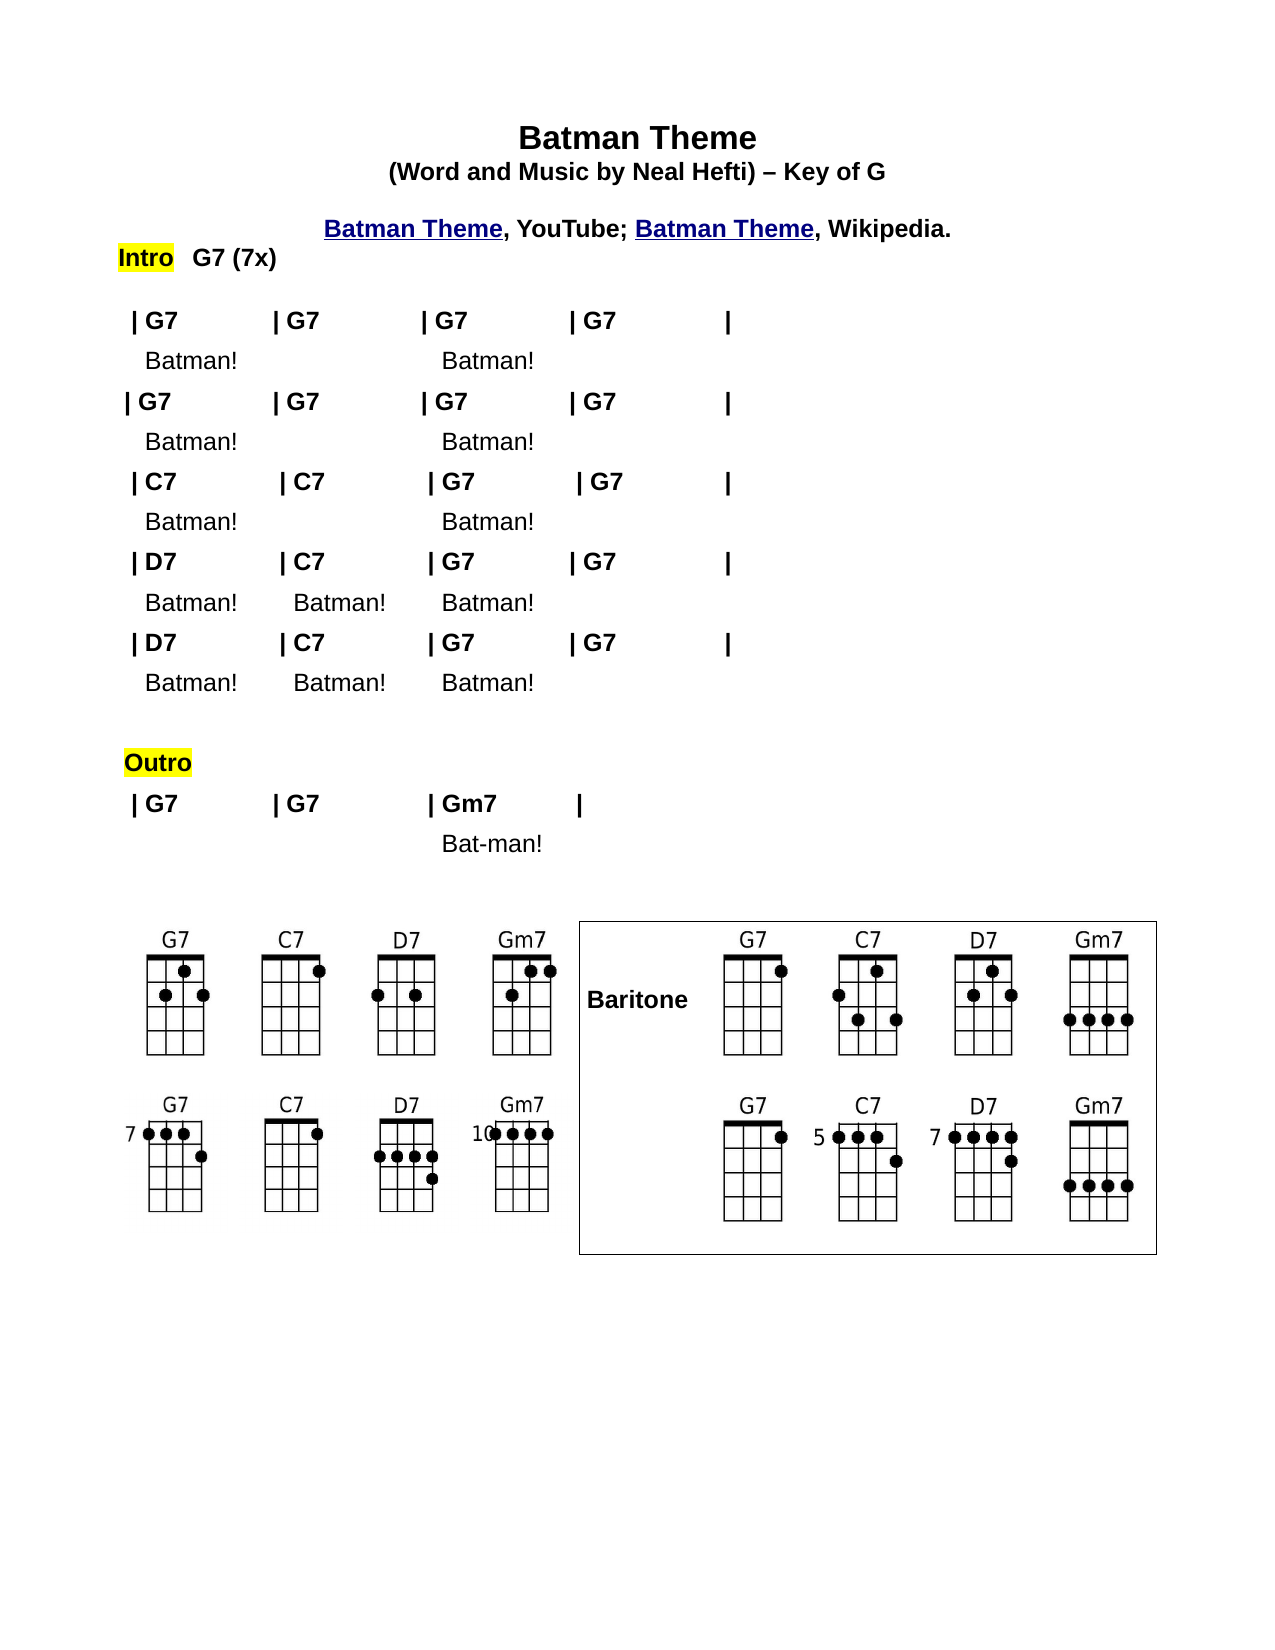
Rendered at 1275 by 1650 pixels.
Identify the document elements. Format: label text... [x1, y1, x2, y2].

table_cell [266, 341, 415, 381]
table_cell [118, 1088, 233, 1254]
table_cell Batman! [415, 501, 563, 542]
table_cell | G7 [266, 783, 415, 823]
table_header Baritone [580, 922, 695, 1088]
table_cell [860, 743, 1008, 783]
table_cell [1009, 783, 1157, 823]
table_cell [1009, 421, 1157, 461]
table_cell [234, 1088, 349, 1254]
table_cell [712, 421, 860, 461]
table_cell | C7 [266, 542, 415, 582]
table_header [349, 921, 464, 1088]
table_cell [712, 662, 860, 702]
table_cell | G7 [563, 622, 712, 662]
table_cell [563, 341, 712, 381]
table_header | G7 [266, 300, 415, 341]
table_cell [712, 582, 860, 622]
text Batman Theme [118, 118, 1157, 157]
table_cell Batman! [118, 341, 266, 381]
table_cell [712, 703, 860, 743]
table_cell [860, 582, 1008, 622]
table_cell | G7 [415, 542, 563, 582]
picture [696, 1093, 809, 1244]
table_cell [860, 622, 1008, 662]
table_cell [1009, 622, 1157, 662]
table_cell [860, 341, 1008, 381]
table_cell [712, 743, 860, 783]
table_header [464, 921, 579, 1088]
table_cell | G7 [118, 783, 266, 823]
table_header [860, 300, 1008, 341]
picture [465, 927, 579, 1078]
table_cell [860, 461, 1008, 501]
table_cell [266, 501, 415, 542]
table_cell [860, 703, 1008, 743]
table_cell | G7 [415, 461, 563, 501]
table_cell [926, 1088, 1041, 1254]
table_header | G7 [118, 300, 266, 341]
table_cell [860, 542, 1008, 582]
table_cell [712, 823, 860, 863]
table_header [234, 921, 349, 1088]
table_cell [563, 743, 712, 783]
table_cell | G7 [563, 461, 712, 501]
text Intro G7 (7x) [118, 243, 1157, 272]
table_cell | C7 [266, 622, 415, 662]
table_cell Batman! [415, 421, 563, 461]
table_header [118, 921, 233, 1088]
table_header [811, 922, 926, 1088]
table_cell | G7 [415, 622, 563, 662]
table_cell Batman! [118, 501, 266, 542]
picture [927, 1093, 1040, 1244]
table_cell | [712, 461, 860, 501]
text (Word and Music by Neal Hefti) – Key of G [118, 157, 1157, 185]
table_cell | [712, 622, 860, 662]
table_cell [563, 501, 712, 542]
table_cell Bat-man! [415, 823, 563, 863]
table_cell [860, 421, 1008, 461]
picture [350, 927, 463, 1078]
table_cell Batman! [266, 582, 415, 622]
table_cell [1009, 542, 1157, 582]
table_cell [563, 703, 712, 743]
picture [696, 927, 809, 1078]
table_cell | C7 [266, 461, 415, 501]
table_cell [563, 662, 712, 702]
table_cell [860, 381, 1008, 421]
table_cell [1009, 823, 1157, 863]
table_header [1009, 300, 1157, 341]
table_cell [118, 823, 266, 863]
table_cell [712, 783, 860, 823]
table_cell | [712, 381, 860, 421]
table_cell [266, 421, 415, 461]
table_cell [1009, 662, 1157, 702]
table_header | [712, 300, 860, 341]
table_cell [712, 341, 860, 381]
picture [123, 1093, 228, 1233]
table_header | G7 [563, 300, 712, 341]
picture [812, 1093, 925, 1244]
table_cell [1009, 743, 1157, 783]
table_cell [712, 501, 860, 542]
picture [812, 927, 925, 1078]
table_cell | [712, 542, 860, 582]
table_cell Batman! [118, 662, 266, 702]
table_cell | D7 [118, 542, 266, 582]
table_cell [563, 421, 712, 461]
table_header | G7 [415, 300, 563, 341]
table_cell Batman! [415, 341, 563, 381]
table_cell | G7 [266, 381, 415, 421]
table_header [1041, 922, 1156, 1088]
table_cell Batman! [415, 662, 563, 702]
table_cell [349, 1088, 464, 1254]
text Batman Theme, YouTube; Batman Theme, Wikipedia. [118, 214, 1157, 243]
table_cell [464, 1088, 579, 1254]
table_cell [1009, 501, 1157, 542]
picture [354, 1093, 459, 1233]
table_cell | G7 [563, 381, 712, 421]
table_cell | C7 [118, 461, 266, 501]
table_cell Batman! [266, 662, 415, 702]
table_cell | [563, 783, 712, 823]
table_cell [811, 1088, 926, 1254]
table_header [926, 922, 1041, 1088]
table_cell [266, 703, 415, 743]
picture [1042, 1093, 1156, 1244]
table_cell [1041, 1088, 1156, 1254]
table_cell [1009, 461, 1157, 501]
table_cell [860, 662, 1008, 702]
table_cell Batman! [118, 582, 266, 622]
table_cell [266, 823, 415, 863]
table_cell [695, 1088, 811, 1254]
table_cell [1009, 703, 1157, 743]
picture [1042, 927, 1156, 1078]
table_cell [563, 823, 712, 863]
table_cell [860, 823, 1008, 863]
table_cell | Gm7 [415, 783, 563, 823]
table_cell [266, 743, 415, 783]
table_cell | G7 [415, 381, 563, 421]
table_cell [118, 703, 266, 743]
table_cell [563, 582, 712, 622]
table_cell [415, 703, 563, 743]
picture [119, 927, 232, 1078]
table_cell [1009, 381, 1157, 421]
table_cell [1009, 582, 1157, 622]
table_cell [580, 1088, 695, 1254]
table_header [695, 922, 811, 1088]
table_cell Outro [118, 743, 266, 783]
table_cell Batman! [118, 421, 266, 461]
table_cell [860, 783, 1008, 823]
table_cell | G7 [118, 381, 266, 421]
picture [234, 927, 348, 1078]
table_cell [1009, 341, 1157, 381]
table_cell | G7 [563, 542, 712, 582]
picture [927, 927, 1040, 1078]
picture [239, 1093, 344, 1233]
table_cell [860, 501, 1008, 542]
table_cell | D7 [118, 622, 266, 662]
table_cell [415, 743, 563, 783]
table_cell Batman! [415, 582, 563, 622]
picture [470, 1093, 574, 1233]
